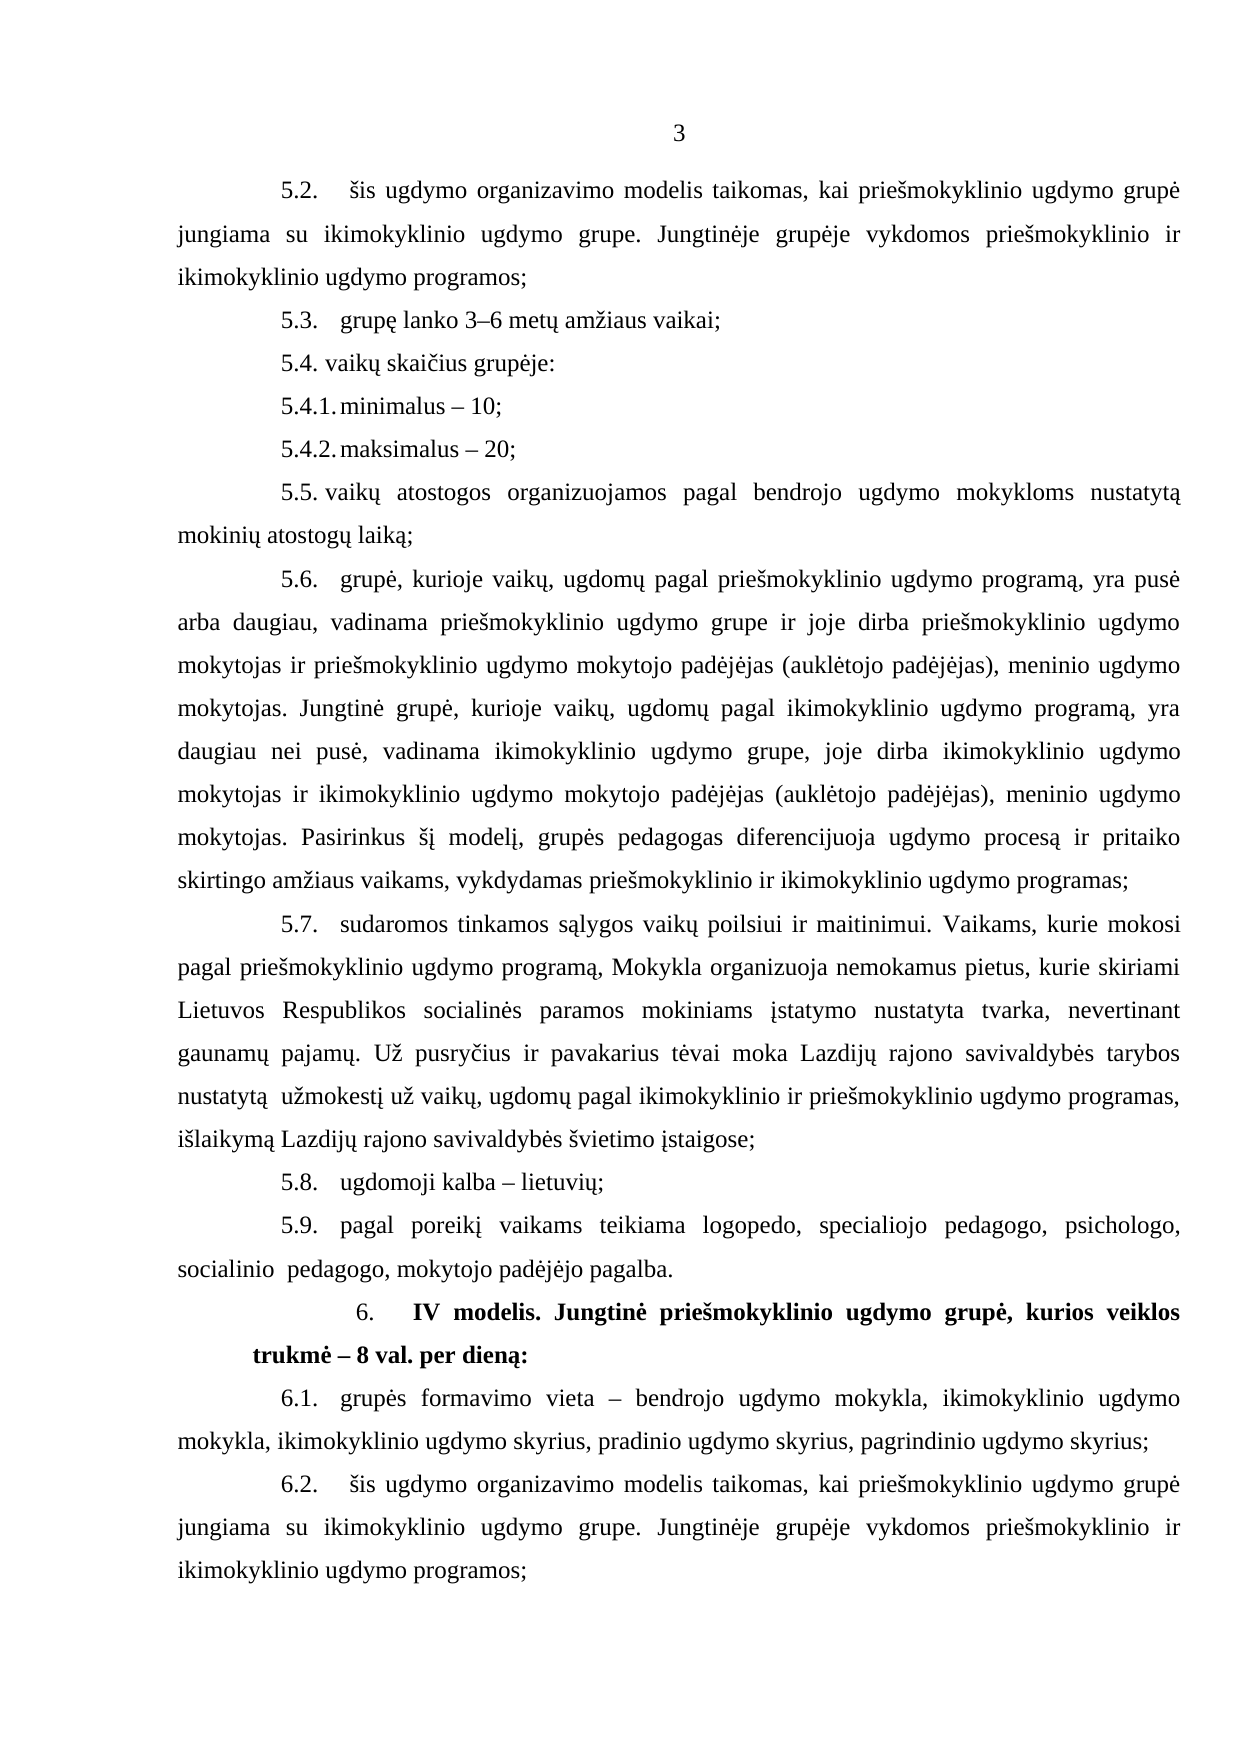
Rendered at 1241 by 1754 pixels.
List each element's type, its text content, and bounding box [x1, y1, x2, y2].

text 5.4. vaikų skaičius grupėje: [177, 348, 1181, 377]
text 5.9. pagal poreikį vaikams teikiama logopedo, specialiojo pedagogo, psichologo, socialinio pedagogo, mokytojo padėjėjo pagalba. [177, 1211, 1181, 1282]
text 6.1. grupės formavimo vieta – bendrojo ugdymo mokykla, ikimokyklinio ugdymo mokykla, ikimokyklinio ugdymo skyrius, pradinio ugdymo skyrius, pagrindinio ugdymo skyrius; [177, 1383, 1181, 1455]
text 6. IV modelis. Jungtinė priešmokyklinio ugdymo grupė, kurios veiklos trukmė – 8 val. per dieną: [252, 1297, 1181, 1369]
text 5.5. vaikų atostogos organizuojamos pagal bendrojo ugdymo mokykloms nustatytą mokinių atostogų laiką; [177, 477, 1181, 549]
text 5.3. grupę lanko 3–6 metų amžiaus vaikai; [177, 305, 1181, 334]
text 5.4.1. minimalus – 10; [281, 391, 1181, 420]
text 5.8. ugdomoji kalba – lietuvių; [177, 1167, 1181, 1196]
text 5.2. šis ugdymo organizavimo modelis taikomas, kai priešmokyklinio ugdymo grupė jungiama su ikimokyklinio ugdymo grupe. Jungtinėje grupėje vykdomos priešmokyklinio ir ikimokyklinio ugdymo programos; [177, 176, 1181, 291]
text 6.2. šis ugdymo organizavimo modelis taikomas, kai priešmokyklinio ugdymo grupė jungiama su ikimokyklinio ugdymo grupe. Jungtinėje grupėje vykdomos priešmokyklinio ir ikimokyklinio ugdymo programos; [177, 1469, 1181, 1584]
text 5.6. grupė, kurioje vaikų, ugdomų pagal priešmokyklinio ugdymo programą, yra pusė arba daugiau, vadinama priešmokyklinio ugdymo grupe ir joje dirba priešmokyklinio ugdymo mokytojas ir priešmokyklinio ugdymo mokytojo padėjėjas (auklėtojo padėjėjas), meninio ugdymo mokytojas. Jungtinė grupė, kurioje vaikų, ugdomų pagal ikimokyklinio ugdymo programą, yra daugiau nei pusė, vadinama ikimokyklinio ugdymo grupe, joje dirba ikimokyklinio ugdymo mokytojas ir ikimokyklinio ugdymo mokytojo padėjėjas (auklėtojo padėjėjas), meninio ugdymo mokytojas. Pasirinkus šį modelį, grupės pedagogas diferencijuoja ugdymo procesą ir pritaiko skirtingo amžiaus vaikams, vykdydamas priešmokyklinio ir ikimokyklinio ugdymo programas; [177, 564, 1181, 894]
text 5.7. sudaromos tinkamos sąlygos vaikų poilsiui ir maitinimui. Vaikams, kurie mokosi pagal priešmokyklinio ugdymo programą, Mokykla organizuoja nemokamus pietus, kurie skiriami Lietuvos Respublikos socialinės paramos mokiniams įstatymo nustatyta tvarka, nevertinant gaunamų pajamų. Už pusryčius ir pavakarius tėvai moka Lazdijų rajono savivaldybės tarybos nustatytą užmokestį už vaikų, ugdomų pagal ikimokyklinio ir priešmokyklinio ugdymo programas, išlaikymą Lazdijų rajono savivaldybės švietimo įstaigose; [177, 909, 1181, 1153]
text 5.4.2. maksimalus – 20; [281, 434, 1181, 463]
